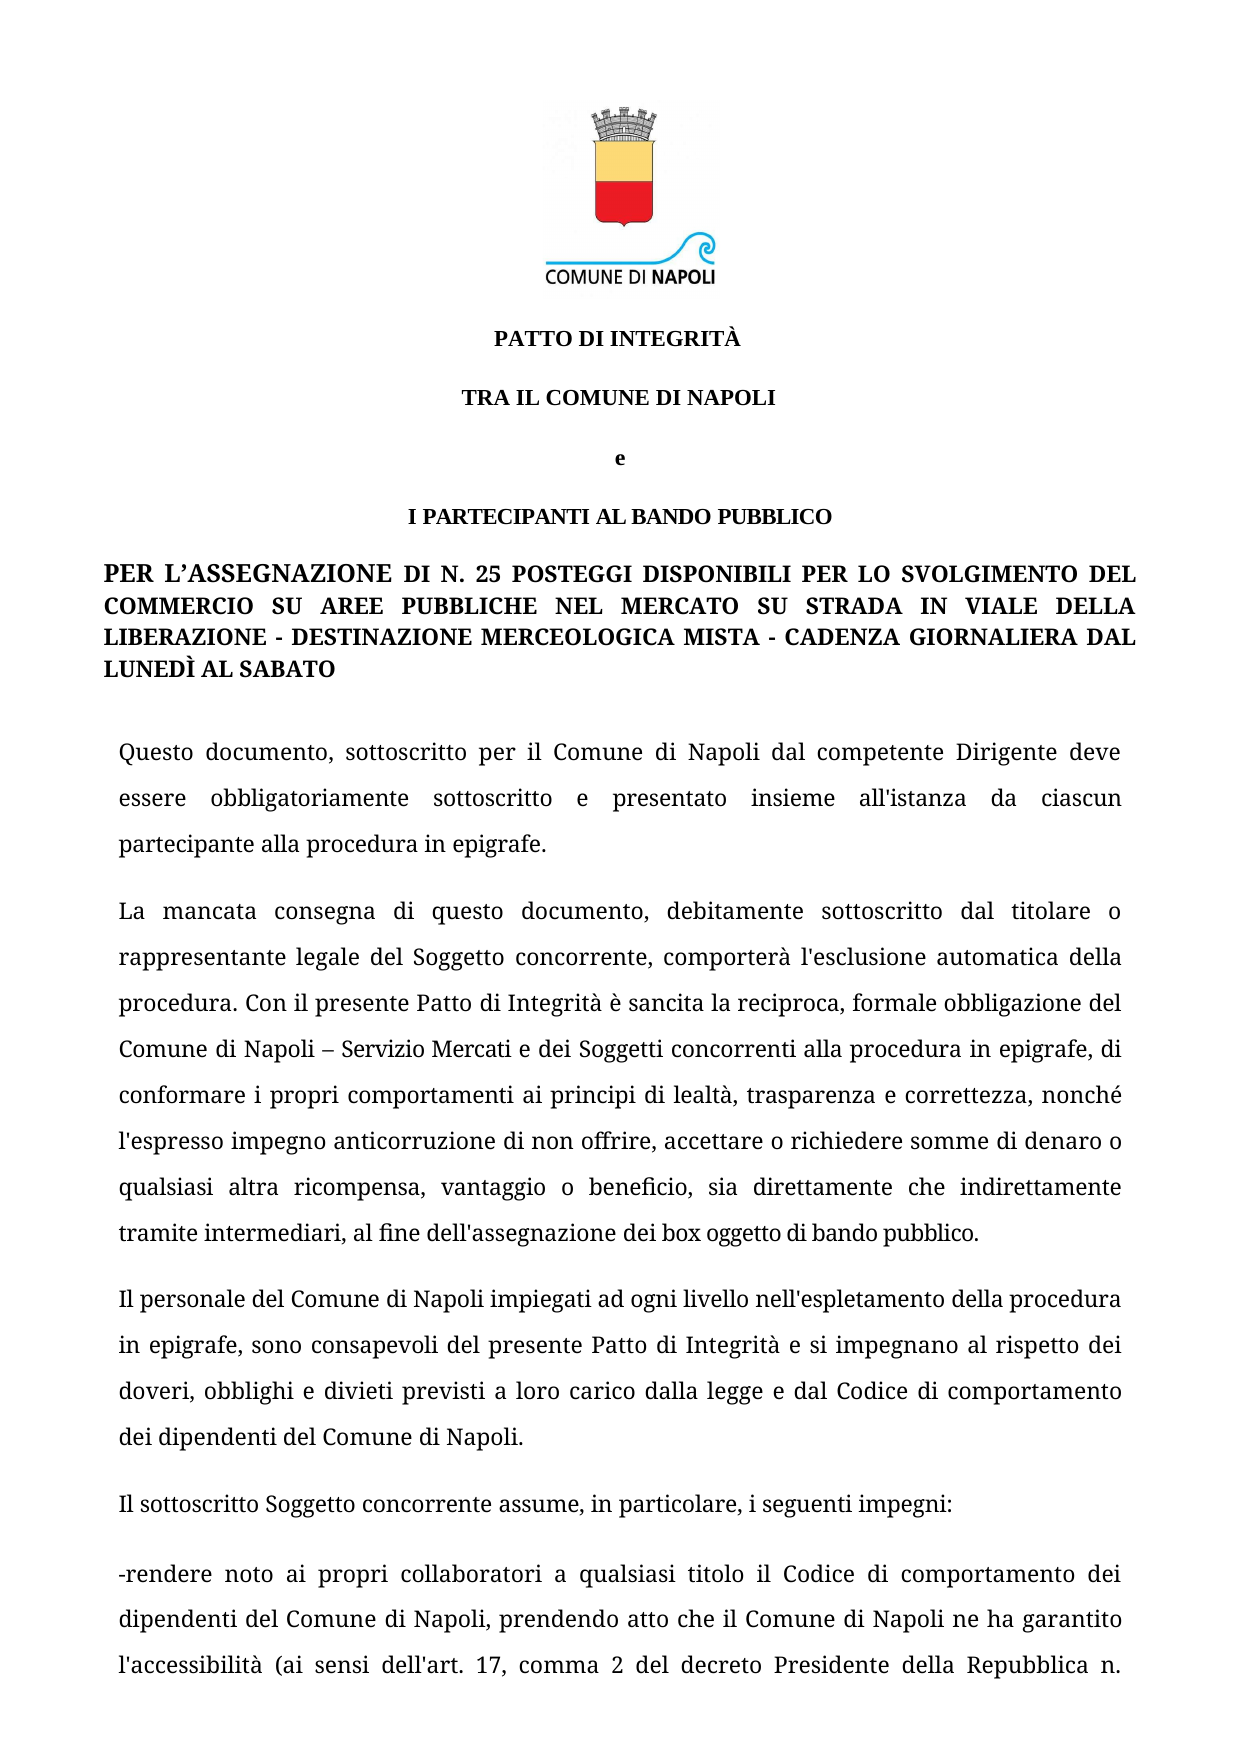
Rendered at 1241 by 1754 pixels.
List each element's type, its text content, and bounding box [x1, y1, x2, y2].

list -rendere noto ai propri collaboratori a qualsiasi titolo il Codice di comportamento dei dipendenti del Comune di Napoli, prendendo atto che il Comune di Napoli ne ha garantito l'accessibilità (ai sensi dell'art. 17, comma 2 del decreto Presidente della Repubblica n. [118, 1557, 1122, 1681]
text La mancata consegna di questo documento, debitamente sottoscritto dal titolare o rappresentante legale del Soggetto concorrente, comporterà l'esclusione automatica della procedura. Con il presente Patto di Integrità è sancita la reciproca, formale obbligazione del Comune di Napoli – Servizio Mercati e dei Soggetti concorrenti alla procedura in epigrafe, di conformare i propri comportamenti ai principi di lealtà, trasparenza e correttezza, nonché l'espresso impegno anticorruzione di non offrire, accettare o richiedere somme di denaro o qualsiasi altra ricompensa, vantaggio o beneficio, sia direttamente che indirettamente tramite intermediari, al fine dell'assegnazione dei box oggetto di bando pubblico. [118, 895, 1122, 1248]
text e [104, 444, 1137, 470]
text Questo documento, sottoscritto per il Comune di Napoli dal competente Dirigente deve essere obbligatoriamente sottoscritto e presentato insieme all'istanza da ciascun partecipante alla procedura in epigrafe. [118, 736, 1122, 859]
text Il personale del Comune di Napoli impiegati ad ogni livello nell'espletamento della procedura in epigrafe, sono consapevoli del presente Patto di Integrità e si impegnano al rispetto dei doveri, obblighi e divieti previsti a loro carico dalla legge e dal Codice di comportamento dei dipendenti del Comune di Napoli. [118, 1283, 1122, 1452]
picture [542, 100, 721, 299]
text PATTO DI INTEGRITÀ TRA IL COMUNE DI NAPOLI [461, 324, 793, 410]
text I PARTECIPANTI AL BANDO PUBBLICO [104, 503, 1137, 529]
text Il sottoscritto Soggetto concorrente assume, in particolare, i seguenti impegni: [118, 1488, 1137, 1519]
text PER L’ASSEGNAZIONE DI N. 25 POSTEGGI DISPONIBILI PER LO SVOLGIMENTO DEL COMMERCIO SU AREE PUBBLICHE NEL MERCATO SU STRADA IN VIALE DELLA LIBERAZIONE - DESTINAZIONE MERCEOLOGICA MISTA - CADENZA GIORNALIERA DAL LUNEDÌ AL SABATO [103, 556, 1137, 684]
